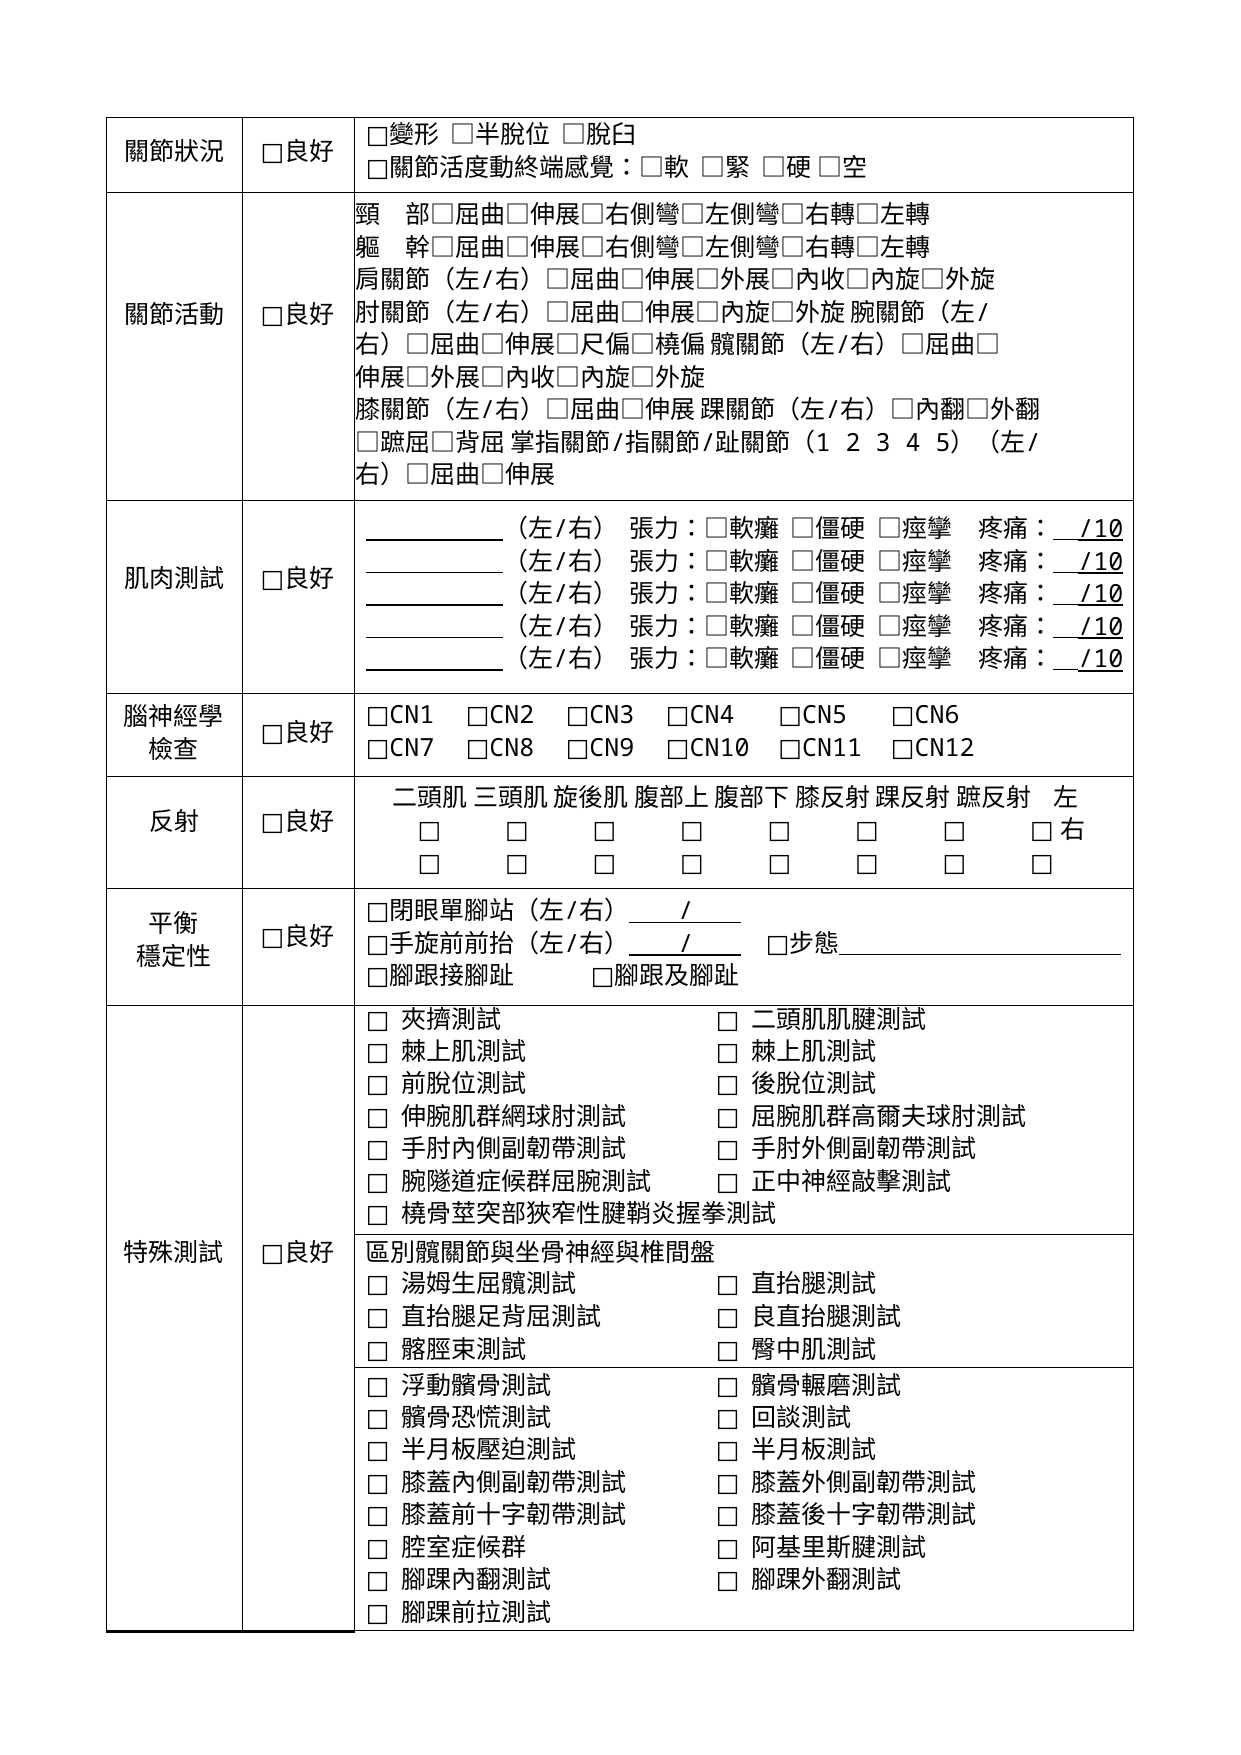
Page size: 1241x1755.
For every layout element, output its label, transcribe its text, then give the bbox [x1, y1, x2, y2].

table_cell 區別髖關節與坐骨神經與椎間盤 □ 湯姆生屈髖測試 □ 直抬腿測試 □ 直抬腿足背屈測試 □ 良直抬腿測試 □ 髂脛束測試 □ 臀中肌測試 [355, 1235, 1133, 1367]
table_cell 腦神經學 檢查 [107, 694, 242, 776]
table_cell □良好 [243, 501, 354, 693]
table_header □變形 □半脫位 □脫臼 □關節活度動終端感覺：□軟 □緊 □硬 □空 [355, 118, 1133, 192]
table_header 關節狀況 [107, 118, 242, 192]
table_cell □良好 [243, 777, 354, 887]
table_cell □CN1 □CN2 □CN3 □CN4 □CN5 □CN6 □CN7 □CN8 □CN9 □CN10 □CN11 □CN12 [355, 694, 1133, 776]
table_cell （左/右） 張力：□軟癱 □僵硬 □痙攣 疼痛：＿/10 （左/右） 張力：□軟癱 □僵硬 □痙攣 疼痛：＿/10 （左/右） 張力：□軟癱 □僵硬 □痙攣 疼痛：＿/10 （左/右） 張力：□軟癱 □僵硬 □痙攣 疼痛：＿/10 （左/右） 張力：□軟癱 □僵硬 □痙攣 疼痛：＿/10 [355, 501, 1133, 693]
table_cell □ 夾擠測試 □ 二頭肌肌腱測試 □ 棘上肌測試 □ 棘上肌測試 □ 前脫位測試 □ 後脫位測試 □ 伸腕肌群網球肘測試 □ 屈腕肌群高爾夫球肘測試 □ 手肘內側副韌帶測試 □ 手肘外側副韌帶測試 □ 腕隧道症候群屈腕測試 □ 正中神經敲擊測試 □ 橈骨莖突部狹窄性腱鞘炎握拳測試 [355, 1006, 1133, 1234]
table_cell 反射 [107, 777, 242, 887]
table_cell □良好 [243, 193, 354, 500]
table_cell 特殊測試 [107, 1006, 242, 1630]
table_cell 二頭肌 三頭肌 旋後肌 腹部上 腹部下 膝反射 踝反射 蹠反射 左 □ □ □ □ □ □ □ □ 右 □ □ □ □ □ □ □ □ [355, 777, 1133, 887]
table_cell □ 浮動髕骨測試 □ 髕骨輾磨測試 □ 髕骨恐慌測試 □ 回談測試 □ 半月板壓迫測試 □ 半月板測試 □ 膝蓋內側副韌帶測試 □ 膝蓋外側副韌帶測試 □ 膝蓋前十字韌帶測試 □ 膝蓋後十字韌帶測試 □ 腔室症候群 □ 阿基里斯腱測試 □ 腳踝內翻測試 □ 腳踝外翻測試 □ 腳踝前拉測試 [355, 1368, 1133, 1630]
table_cell 關節活動 [107, 193, 242, 500]
table_cell 肌肉測試 [107, 501, 242, 693]
table_cell □良好 [243, 889, 354, 1005]
table_cell 平衡 穩定性 [107, 889, 242, 1005]
table_header □良好 [243, 118, 354, 192]
table_cell □良好 [243, 694, 354, 776]
table_cell □閉眼單腳站（左/右） / □手旋前前抬（左/右） / □步態 □腳跟接腳趾 □腳跟及腳趾 [355, 889, 1133, 1005]
table_cell □良好 [243, 1006, 354, 1630]
table_cell 頸 部□屈曲□伸展□右側彎□左側彎□右轉□左轉 軀 幹□屈曲□伸展□右側彎□左側彎□右轉□左轉 肩關節（左/右）□屈曲□伸展□外展□內收□內旋□外旋 肘關節（左/右）□屈曲□伸展□內旋□外旋 腕關節（左/右）□屈曲□伸展□尺偏□橈偏 髖關節（左/右）□屈曲□伸展□外展□內收□內旋□外旋 膝關節（左/右）□屈曲□伸展 踝關節（左/右）□內翻□外翻□蹠屈□背屈 掌指關節/指關節/趾關節（1 2 3 4 5）（左/右）□屈曲□伸展 [355, 193, 1133, 500]
